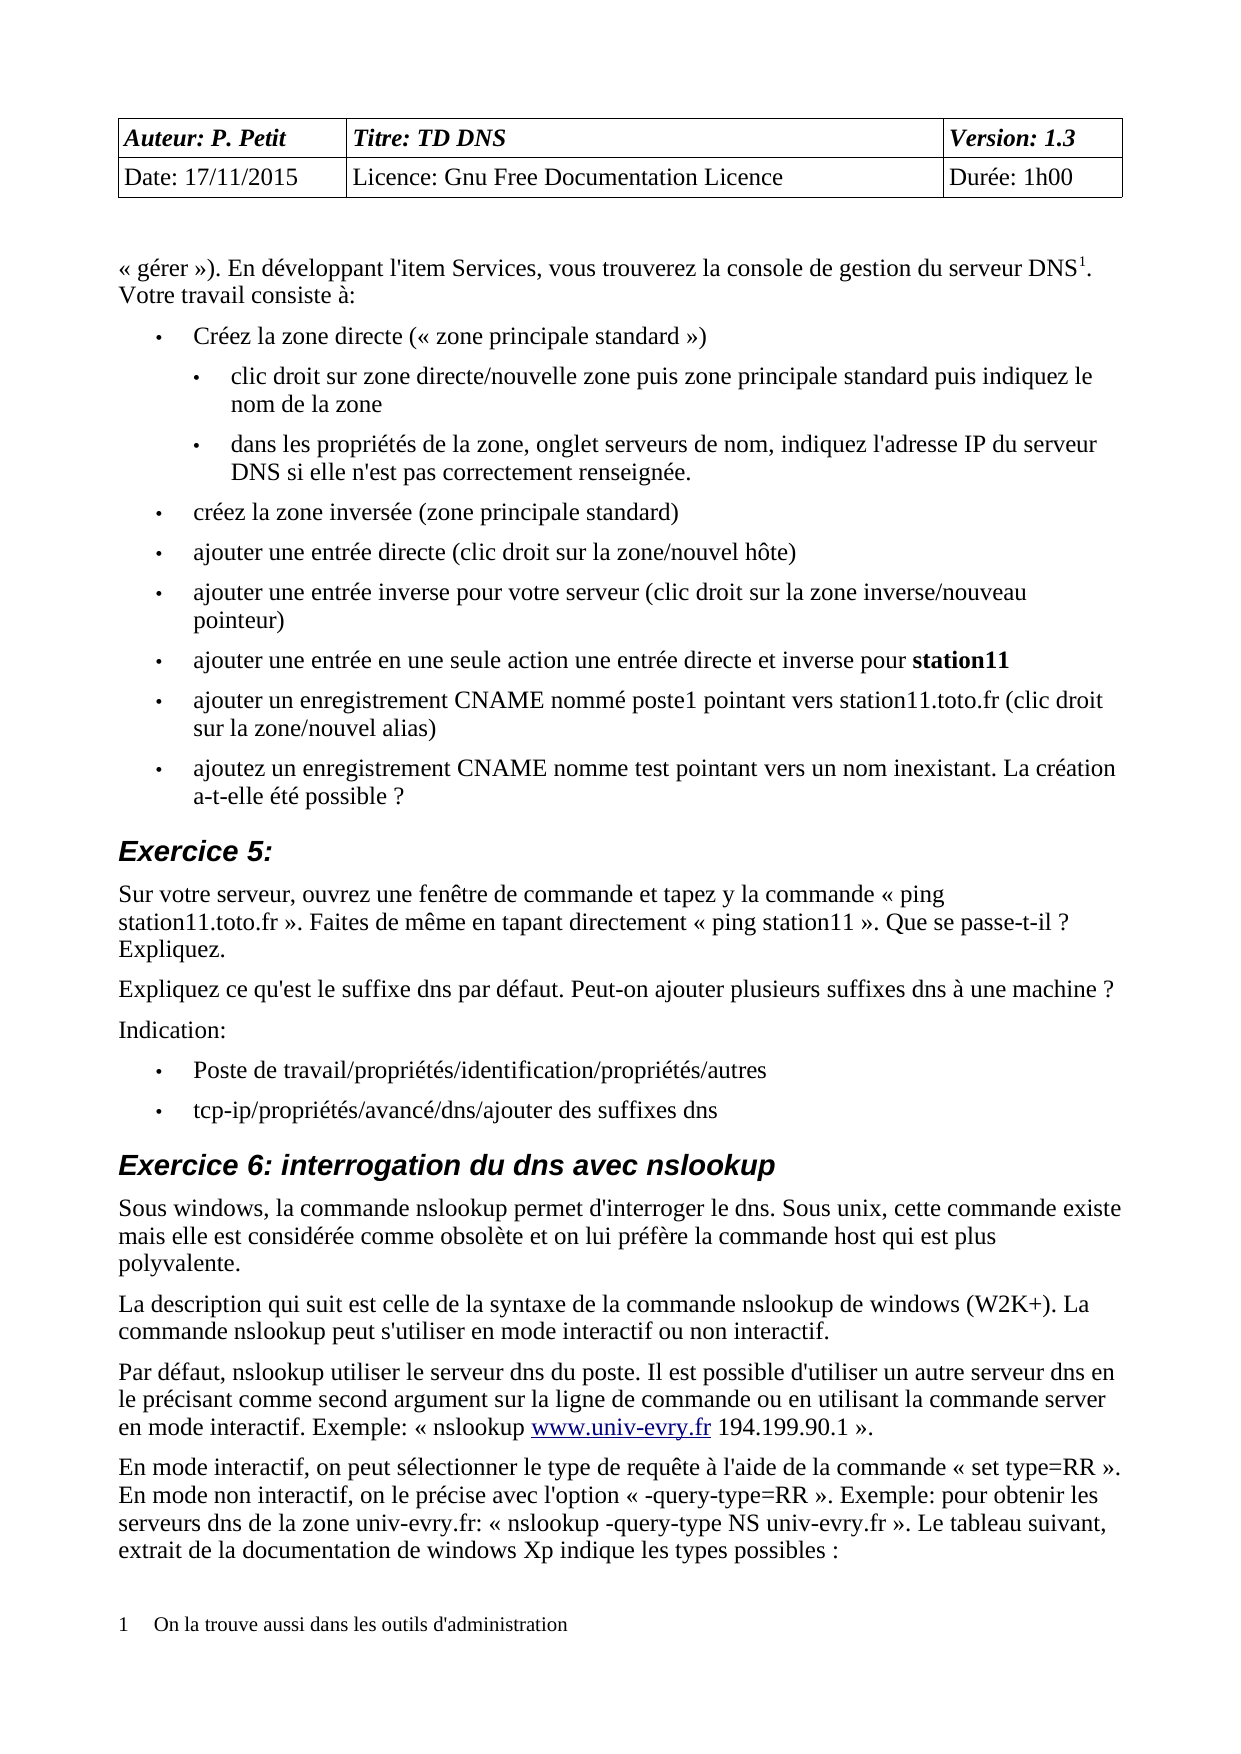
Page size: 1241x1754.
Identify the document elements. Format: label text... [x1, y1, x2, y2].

subtitle Exercice 6: interrogation du dns avec nslookup [118, 1149, 1122, 1182]
list clic droit sur zone directe/nouvelle zone puis zone principale standard puis indiquez le nom de la zone [193, 362, 1122, 417]
text La description qui suit est celle de la syntaxe de la commande nslookup de windows (W2K+). La commande nslookup peut s'utiliser en mode interactif ou non interactif. [118, 1290, 1122, 1345]
text Par défaut, nslookup utiliser le serveur dns du poste. Il est possible d'utiliser un autre serveur dns en le précisant comme second argument sur la ligne de commande ou en utilisant la commande server en mode interactif. Exemple: « nslookup www.univ-evry.fr 194.199.90.1 ». [118, 1358, 1122, 1441]
text On la trouve aussi dans les outils d'administration [118, 1613, 1122, 1636]
text Sur votre serveur, ouvrez une fenêtre de commande et tapez y la commande « ping station11.toto.fr ». Faites de même en tapant directement « ping station11 ». Que se passe-t-il ? Expliquez. [118, 880, 1122, 963]
list ajouter un enregistrement CNAME nommé poste1 pointant vers station11.toto.fr (clic droit sur la zone/nouvel alias) [156, 686, 1122, 742]
list tcp-ip/propriétés/avancé/dns/ajouter des suffixes dns [156, 1096, 1122, 1124]
subtitle Exercice 5: [118, 835, 1122, 867]
list dans les propriétés de la zone, onglet serveurs de nom, indiquez l'adresse IP du serveur DNS si elle n'est pas correctement renseignée. [193, 430, 1122, 485]
list ajoutez un enregistrement CNAME nomme test pointant vers un nom inexistant. La création a-t-elle été possible ? [156, 754, 1122, 810]
list ajouter une entrée inverse pour votre serveur (clic droit sur la zone inverse/nouveau pointeur) [156, 578, 1122, 634]
list ajouter une entrée directe (clic droit sur la zone/nouvel hôte) [156, 538, 1122, 566]
list Poste de travail/propriétés/identification/propriétés/autres [156, 1056, 1122, 1084]
list créez la zone inversée (zone principale standard) [156, 498, 1122, 526]
text Sous windows, la commande nslookup permet d'interroger le dns. Sous unix, cette commande existe mais elle est considérée comme obsolète et on lui préfère la commande host qui est plus polyvalente. [118, 1194, 1122, 1277]
list ajouter une entrée en une seule action une entrée directe et inverse pour station11 [156, 646, 1122, 674]
text Expliquez ce qu'est le suffixe dns par défaut. Peut-on ajouter plusieurs suffixes dns à une machine ? [118, 976, 1122, 1003]
text En mode interactif, on peut sélectionner le type de requête à l'aide de la commande « set type=RR ». En mode non interactif, on le précise avec l'option « -query-type=RR ». Exemple: pour obtenir les serveurs dns de la zone univ-evry.fr: « nslookup -query-type NS univ-evry.fr ». Le tableau suivant, extrait de la documentation de windows Xp indique les types possibles : [118, 1453, 1122, 1564]
text « gérer »). En développant l'item Services, vous trouverez la console de gestion du serveur DNS. Votre travail consiste à: [118, 254, 1122, 309]
list Créez la zone directe (« zone principale standard ») [156, 322, 1122, 349]
text Indication: [118, 1016, 1122, 1043]
